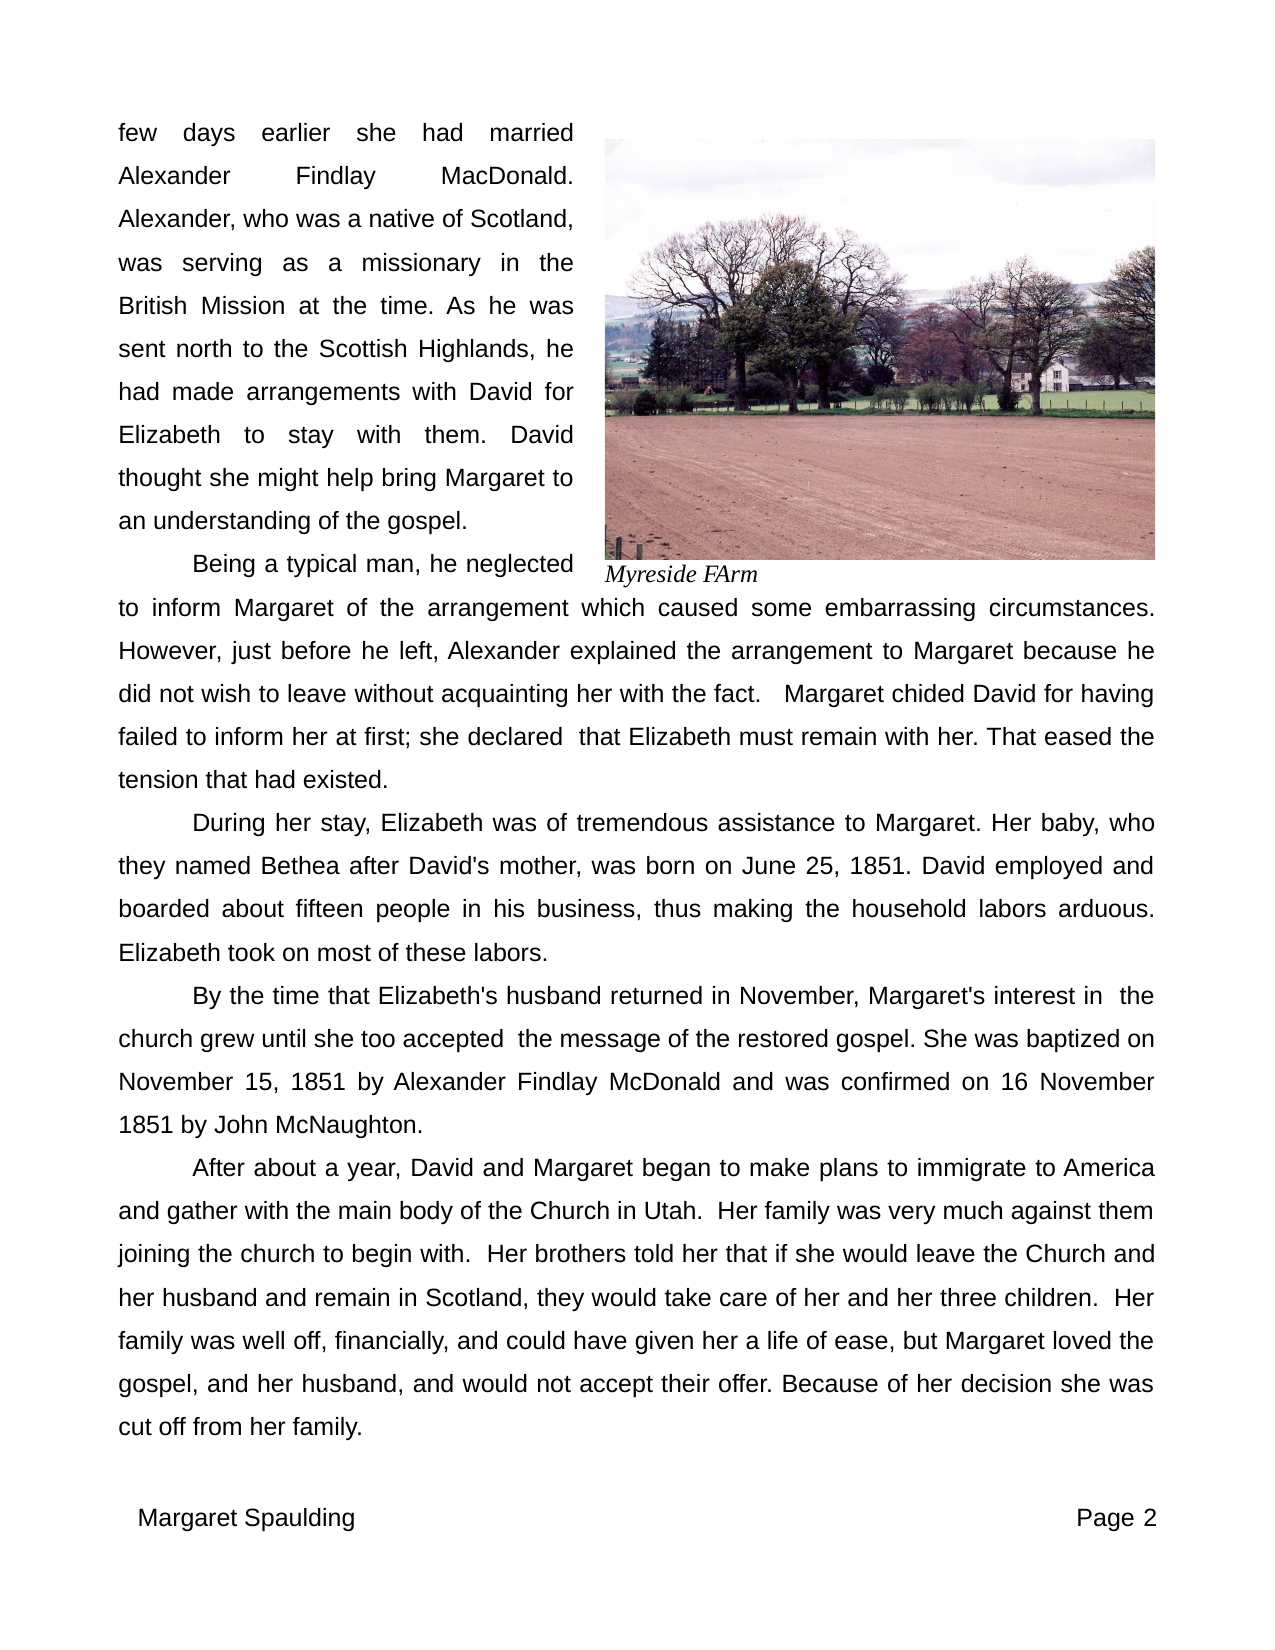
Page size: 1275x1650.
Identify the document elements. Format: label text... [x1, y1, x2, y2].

text After about a year, David and Margaret began to make plans to immigrate to America and gather with the main body of the Church in Utah. Her family was very much against them joining the church to begin with. Her brothers told her that if she would leave the Church and her husband and remain in Scotland, they would take care of her and her three children. Her family was well off, financially, and could have given her a life of ease, but Margaret loved the gospel, and her husband, and would not accept their offer. Because of her decision she was cut off from her family. [118, 1153, 1157, 1441]
text By the time that Elizabeth's husband returned in November, Margaret's interest in the church grew until she too accepted the message of the restored gospel. She was baptized on November 15, 1851 by Alexander Findlay McDonald and was confirmed on 16 November 1851 by John McNaughton. [118, 981, 1157, 1139]
text few days earlier she had married Alexander Findlay MacDonald. Alexander, who was a native of Scotland, was serving as a missionary in the British Mission at the time. As he was sent north to the Scottish Highlands, he had made arrangements with David for Elizabeth to stay with them. David thought she might help bring Margaret to an understanding of the gospel. [118, 118, 1157, 535]
text Myreside FArm [604, 560, 1155, 588]
picture [604, 139, 1156, 560]
text Being a typical man, he neglected to inform Margaret of the arrangement which caused some embarrassing circumstances. However, just before he left, Alexander explained the arrangement to Margaret because he did not wish to leave without acquainting her with the fact. Margaret chided David for having failed to inform her at first; she declared that Elizabeth must remain with her. That eased the tension that had existed. [118, 549, 1157, 794]
text During her stay, Elizabeth was of tremendous assistance to Margaret. Her baby, who they named Bethea after David's mother, was born on June 25, 1851. David employed and boarded about fifteen people in his business, thus making the household labors arduous. Elizabeth took on most of these labors. [118, 808, 1157, 966]
